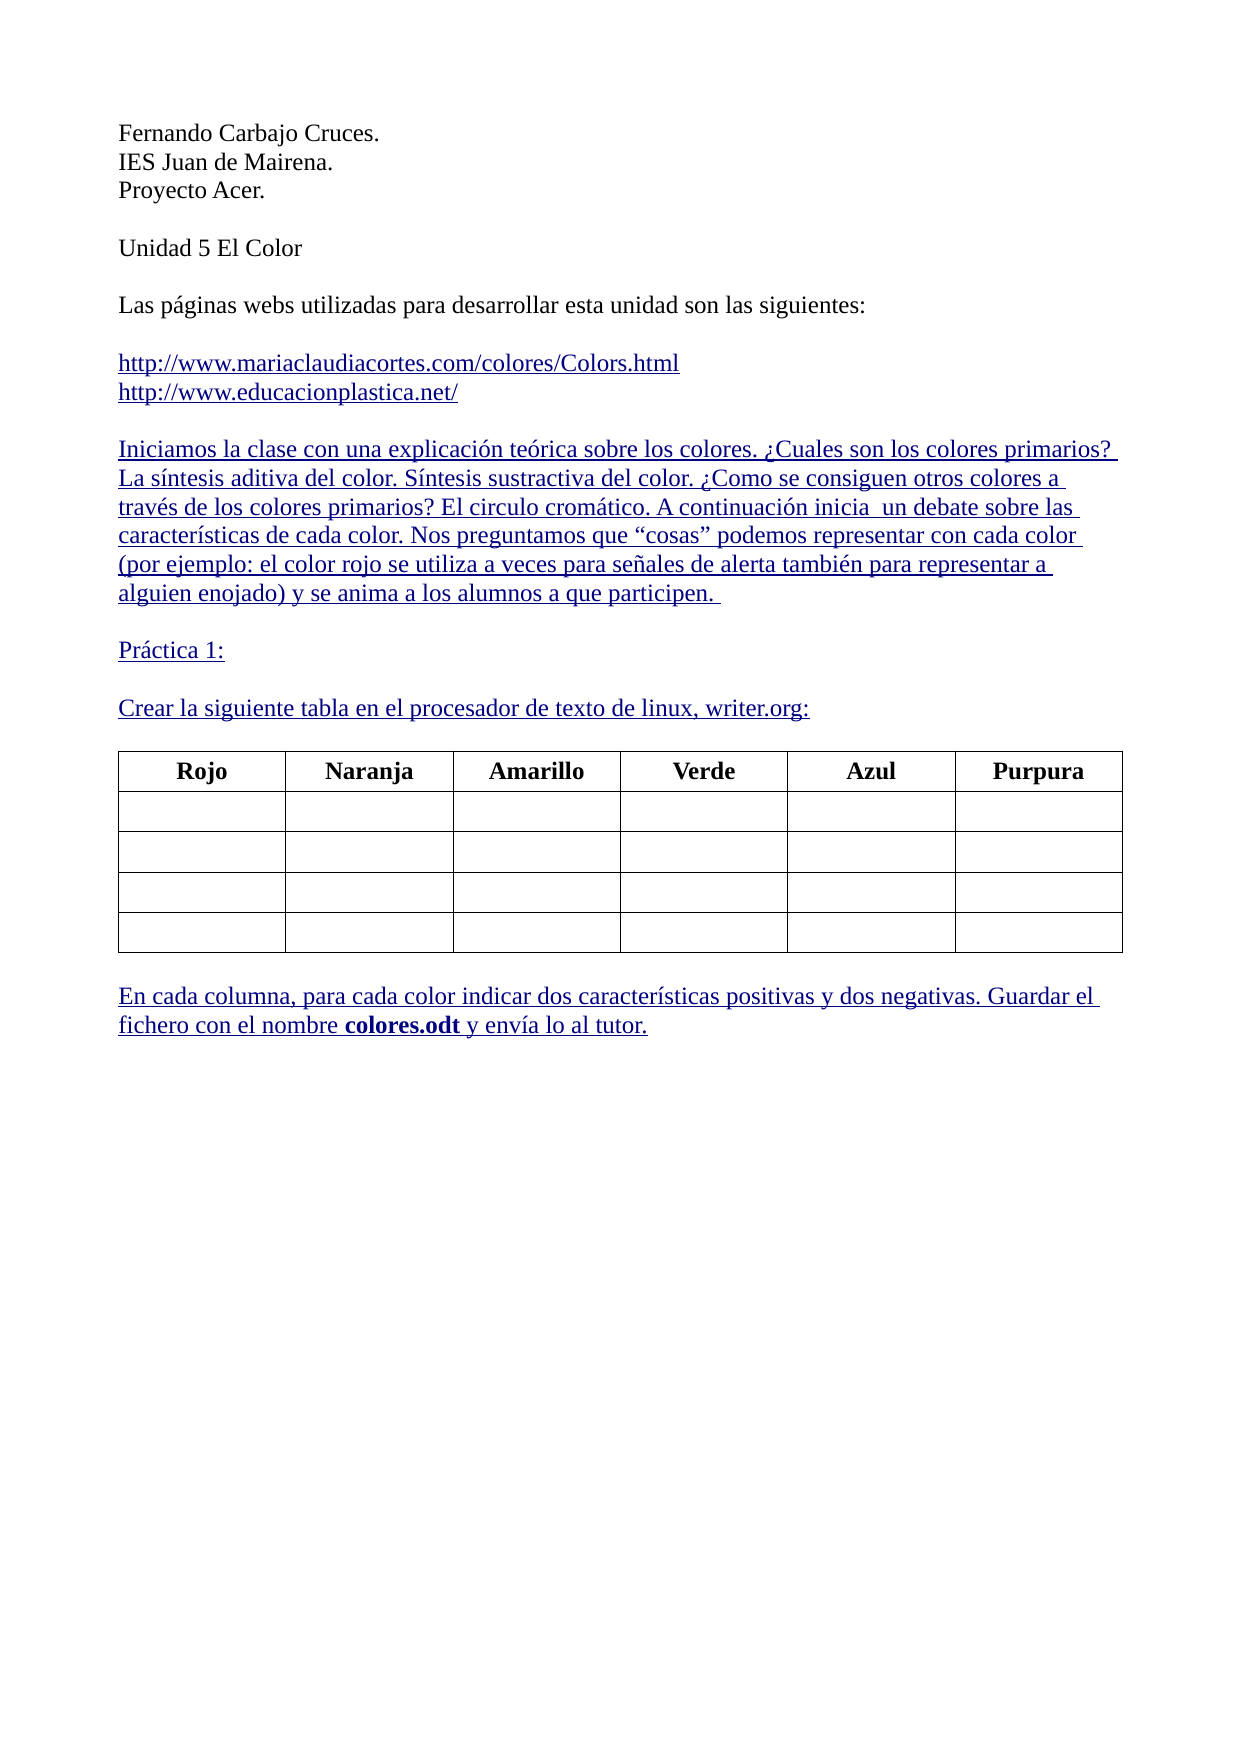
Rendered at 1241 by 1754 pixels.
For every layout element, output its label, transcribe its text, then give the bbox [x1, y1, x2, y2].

text Las páginas webs utilizadas para desarrollar esta unidad son las siguientes: [118, 291, 1122, 319]
table_header Naranja [286, 752, 453, 791]
table_cell [286, 832, 453, 872]
text En cada columna, para cada color indicar dos características positivas y dos negativas. Guardar el fichero con el nombre colores.odt y envía lo al tutor. [118, 981, 1122, 1038]
table_header Rojo [119, 752, 285, 791]
table_cell [286, 913, 453, 952]
table_header Azul [788, 752, 955, 791]
table_header Verde [621, 752, 787, 791]
table_cell [956, 913, 1122, 952]
text http://www.mariaclaudiacortes.com/colores/Colors.html [118, 348, 1122, 377]
table_cell [286, 873, 453, 912]
table_header Amarillo [454, 752, 620, 791]
text Crear la siguiente tabla en el procesador de texto de linux, writer.org: [118, 693, 1122, 722]
table_cell [454, 913, 620, 952]
text Iniciamos la clase con una explicación teórica sobre los colores. ¿Cuales son los colores primarios? La síntesis aditiva del color. Síntesis sustractiva del color. ¿Como se consiguen otros colores a través de los colores primarios? El circulo cromático. A continuación inicia un debate sobre las características de cada color. Nos preguntamos que “cosas” podemos representar con cada color (por ejemplo: el color rojo se utiliza a veces para señales de alerta también para representar a alguien enojado) y se anima a los alumnos a que participen. [118, 434, 1122, 607]
table_cell [621, 832, 787, 872]
table_cell [621, 913, 787, 952]
table_cell [119, 873, 285, 912]
text http://www.educacionplastica.net/ [118, 377, 1122, 406]
table_cell [621, 792, 787, 831]
table_cell [788, 832, 955, 872]
text Unidad 5 El Color [118, 233, 1122, 262]
table_cell [454, 832, 620, 872]
table_cell [454, 873, 620, 912]
table_cell [286, 792, 453, 831]
table_cell [788, 913, 955, 952]
text IES Juan de Mairena. [118, 147, 1122, 176]
text Proyecto Acer. [118, 176, 1122, 204]
text Fernando Carbajo Cruces. [118, 118, 1122, 147]
table_cell [788, 873, 955, 912]
table_cell [119, 913, 285, 952]
table_header Purpura [956, 752, 1122, 791]
table_cell [956, 873, 1122, 912]
table_cell [119, 832, 285, 872]
text Práctica 1: [118, 636, 1122, 664]
table_cell [956, 832, 1122, 872]
table_cell [454, 792, 620, 831]
table_cell [621, 873, 787, 912]
table_cell [956, 792, 1122, 831]
table_cell [788, 792, 955, 831]
table_cell [119, 792, 285, 831]
